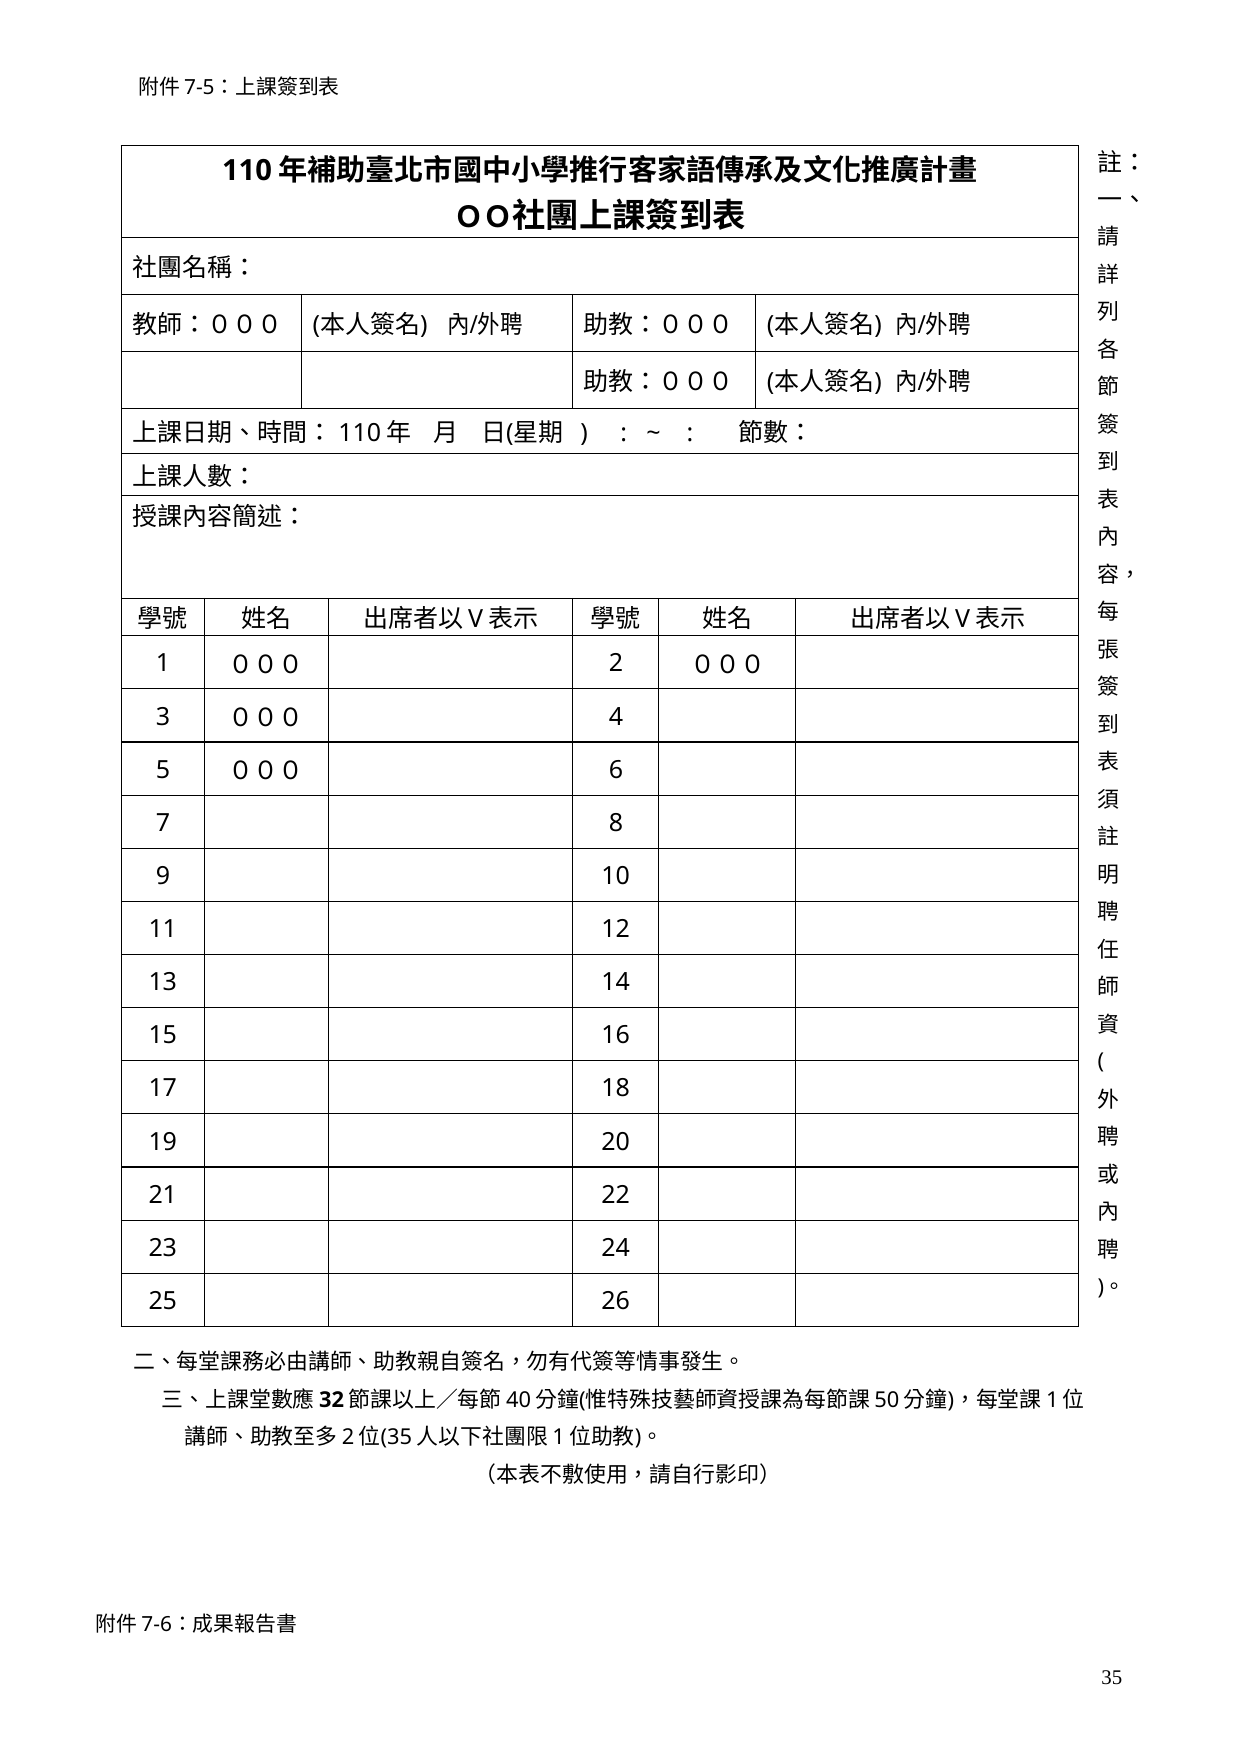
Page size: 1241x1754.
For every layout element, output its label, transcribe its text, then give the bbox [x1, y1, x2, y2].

table_cell 20 [573, 1114, 658, 1166]
table_cell [205, 1221, 328, 1273]
table_cell ０００ [205, 636, 328, 688]
table_cell 21 [122, 1168, 204, 1219]
table_cell [659, 1061, 795, 1113]
table_cell ０００ [205, 743, 328, 794]
table_cell 2 [573, 636, 658, 688]
table_cell [659, 902, 795, 954]
table_cell [205, 849, 328, 901]
table_cell 26 [573, 1274, 658, 1326]
table_cell 17 [122, 1061, 204, 1113]
text 二、每堂課務必由講師、助教親自簽名，勿有代簽等情事發生。 [133, 1304, 1122, 1379]
table_cell [329, 902, 572, 954]
table_cell [329, 1221, 572, 1273]
table_cell 助教：０００ [573, 295, 755, 351]
table_cell 11 [122, 902, 204, 954]
table_cell [329, 1168, 572, 1219]
table_cell [659, 849, 795, 901]
table_cell [329, 636, 572, 688]
table_cell [796, 743, 1078, 794]
table_cell 24 [573, 1221, 658, 1273]
table_cell [659, 1008, 795, 1060]
table_cell 16 [573, 1008, 658, 1060]
table_cell [796, 849, 1078, 901]
table_cell [796, 902, 1078, 954]
table_cell [796, 1274, 1078, 1326]
table_cell 助教：０００ [573, 352, 755, 407]
table_cell [329, 743, 572, 794]
table_cell [659, 796, 795, 848]
table_cell 4 [573, 689, 658, 741]
table_cell 8 [573, 796, 658, 848]
table_cell [302, 352, 572, 407]
table_cell [205, 796, 328, 848]
table_cell 12 [573, 902, 658, 954]
table_cell 13 [122, 955, 204, 1007]
table_cell 22 [573, 1168, 658, 1219]
table_cell [659, 1168, 795, 1219]
table_cell [659, 743, 795, 794]
table_cell 姓名 [659, 599, 795, 635]
table_cell 5 [122, 743, 204, 794]
table_cell [329, 1114, 572, 1166]
table_header 110年補助臺北市國中小學推行客家語傳承及文化推廣計畫 ＯＯ社團上課簽到表 [122, 146, 1078, 237]
table_cell [205, 1008, 328, 1060]
table_cell 6 [573, 743, 658, 794]
table_cell [659, 1114, 795, 1166]
table_cell [122, 352, 301, 407]
table_cell [659, 689, 795, 741]
table_cell [796, 1168, 1078, 1219]
table_cell 7 [122, 796, 204, 848]
table_cell 3 [122, 689, 204, 741]
table_cell [329, 849, 572, 901]
table_cell 23 [122, 1221, 204, 1273]
table_cell 1 [122, 636, 204, 688]
text 三、上課堂數應32節課以上／每節40分鐘(惟特殊技藝師資授課為每節課50分鐘)，每堂課1位 [133, 1379, 1122, 1416]
table_cell [796, 636, 1078, 688]
table_cell ０００ [659, 636, 795, 688]
table_cell [329, 955, 572, 1007]
table_cell [796, 955, 1078, 1007]
text （本表不敷使用，請自行影印） [133, 1454, 1122, 1491]
text 註：一、請詳列各節簽到表內容，每張簽到表須註明聘任師資(外聘或內聘)。 [133, 141, 1122, 1304]
table_cell 9 [122, 849, 204, 901]
table_cell (本人簽名) 內/外聘 [756, 295, 1078, 351]
table_cell [205, 955, 328, 1007]
table_cell [796, 1221, 1078, 1273]
table_cell 教師：０００ [122, 295, 301, 351]
table_cell [796, 689, 1078, 741]
table_cell [205, 1061, 328, 1113]
table_cell 姓名 [205, 599, 328, 635]
table_cell 14 [573, 955, 658, 1007]
table_cell 上課日期、時間： 110年 月 日(星期 ) : ~ : 節數： [122, 409, 1078, 452]
table_cell [659, 1274, 795, 1326]
table_cell [329, 689, 572, 741]
table_cell [329, 796, 572, 848]
table_cell [659, 955, 795, 1007]
table_cell [796, 1061, 1078, 1113]
table_cell [329, 1061, 572, 1113]
table_cell 19 [122, 1114, 204, 1166]
table_cell [205, 1274, 328, 1326]
table_cell 出席者以V表示 [329, 599, 572, 635]
table_cell 25 [122, 1274, 204, 1326]
text 附件7-6：成果報告書 [95, 1604, 1122, 1641]
text 講師、助教至多2位(35人以下社團限1位助教)。 [133, 1416, 1122, 1454]
table_cell [205, 1114, 328, 1166]
table_cell ０００ [205, 689, 328, 741]
table_cell [796, 796, 1078, 848]
table_cell 學號 [122, 599, 204, 635]
table_cell [205, 902, 328, 954]
table_cell [329, 1274, 572, 1326]
table_cell 授課內容簡述： [122, 496, 1078, 598]
table_cell 上課人數： [122, 454, 1078, 495]
table_cell (本人簽名) 內/外聘 [756, 352, 1078, 407]
table_cell [659, 1221, 795, 1273]
table_cell 15 [122, 1008, 204, 1060]
table_cell [796, 1008, 1078, 1060]
table_cell [796, 1114, 1078, 1166]
table_cell 社團名稱： [122, 238, 1078, 294]
text 附件7-5：上課簽到表 [95, 66, 1122, 104]
table_cell 10 [573, 849, 658, 901]
table_cell (本人簽名) 內/外聘 [302, 295, 572, 351]
table_cell [329, 1008, 572, 1060]
table_cell 18 [573, 1061, 658, 1113]
table_cell 出席者以V表示 [796, 599, 1078, 635]
table_cell 學號 [573, 599, 658, 635]
table_cell [205, 1168, 328, 1219]
